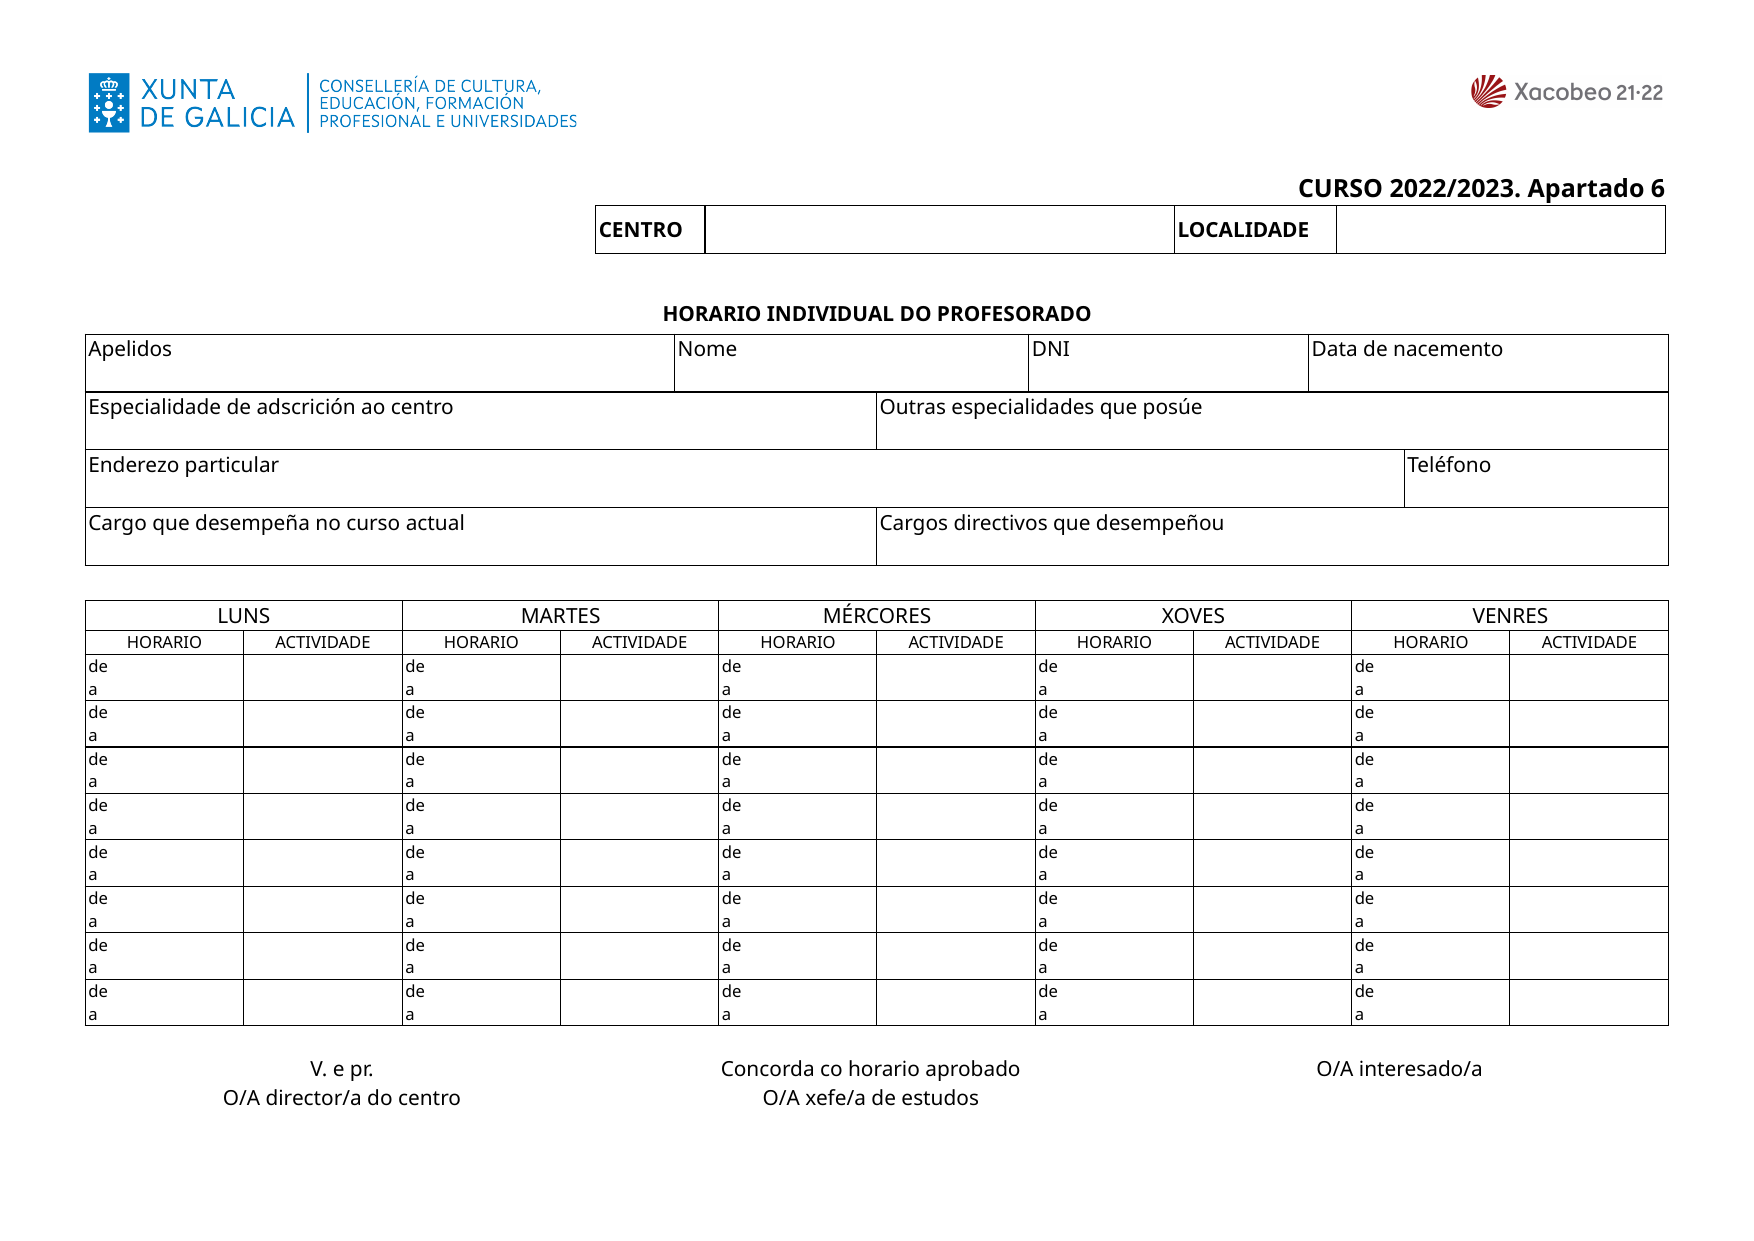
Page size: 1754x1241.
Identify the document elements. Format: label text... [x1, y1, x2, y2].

table_cell de a [1352, 887, 1509, 932]
table_cell ACTIVIDADE [244, 631, 402, 653]
table_cell [877, 655, 1035, 700]
table_header Apelidos [86, 335, 674, 391]
table_header Concorda co horario aprobado O/A xefe/a de estudos [606, 1055, 1135, 1136]
table_header Data de nacemento [1309, 335, 1668, 391]
table_cell Especialidade de adscrición ao centro [86, 393, 876, 449]
table_cell [561, 794, 718, 839]
table_cell [1510, 748, 1668, 793]
table_cell [1194, 980, 1351, 1025]
table_cell [1510, 887, 1668, 932]
table_cell de a [1352, 840, 1509, 886]
table_cell ACTIVIDADE [561, 631, 718, 653]
table_cell de a [719, 887, 876, 932]
table_cell de a [1036, 748, 1193, 793]
table_cell de a [403, 840, 560, 886]
table_cell de a [1352, 748, 1509, 793]
table_cell [1194, 748, 1351, 793]
table_cell [1510, 655, 1668, 700]
table_cell de a [403, 655, 560, 700]
table_cell [244, 748, 402, 793]
table_header [1337, 206, 1665, 252]
table_cell [877, 794, 1035, 839]
table_cell de a [719, 655, 876, 700]
table_cell de a [1036, 840, 1193, 886]
table_cell [1510, 701, 1668, 746]
text HORARIO INDIVIDUAL DO PROFESORADO [89, 299, 1665, 327]
table_cell de a [719, 701, 876, 746]
table_cell ACTIVIDADE [1510, 631, 1668, 653]
table_cell [877, 980, 1035, 1025]
table_cell de a [1352, 980, 1509, 1025]
table_cell [1194, 933, 1351, 979]
table_cell HORARIO [403, 631, 560, 653]
table_cell de a [719, 980, 876, 1025]
table_cell [244, 887, 402, 932]
table_cell [1194, 655, 1351, 700]
table_cell [244, 794, 402, 839]
table_cell [561, 840, 718, 886]
table_cell de a [86, 794, 243, 839]
table_cell Cargos directivos que desempeñou [877, 508, 1668, 565]
table_cell [561, 933, 718, 979]
table_cell de a [1352, 701, 1509, 746]
table_header VENRES [1352, 601, 1668, 630]
table_cell de a [86, 933, 243, 979]
table_cell de a [403, 980, 560, 1025]
table_cell de a [1036, 655, 1193, 700]
table_cell [561, 655, 718, 700]
table_cell Outras especialidades que posúe [877, 393, 1668, 449]
table_header CENTRO [596, 206, 704, 252]
table_cell [561, 980, 718, 1025]
table_header [706, 206, 1174, 252]
table_header LUNS [86, 601, 402, 630]
table_cell [244, 933, 402, 979]
text CURSO 2022/2023. Apartado 6 [89, 171, 1665, 205]
table_cell Teléfono [1405, 450, 1668, 507]
table_cell [1510, 980, 1668, 1025]
table_header MARTES [403, 601, 718, 630]
table_cell HORARIO [86, 631, 243, 653]
table_cell [1510, 794, 1668, 839]
table_cell de a [86, 887, 243, 932]
table_cell de a [1036, 980, 1193, 1025]
table_cell [561, 701, 718, 746]
table_cell [1194, 701, 1351, 746]
table_cell de a [1352, 933, 1509, 979]
table_cell de a [403, 748, 560, 793]
table_cell [244, 980, 402, 1025]
table_header DNI [1029, 335, 1308, 391]
table_cell de a [86, 748, 243, 793]
table_cell [877, 701, 1035, 746]
table_cell [244, 701, 402, 746]
table_cell [561, 887, 718, 932]
table_cell de a [86, 980, 243, 1025]
table_cell [1194, 840, 1351, 886]
table_cell [877, 933, 1035, 979]
table_cell ACTIVIDADE [1194, 631, 1351, 653]
table_cell de a [403, 933, 560, 979]
table_cell [1510, 933, 1668, 979]
table_cell Enderezo particular [86, 450, 1404, 507]
table_cell de a [1036, 933, 1193, 979]
table_cell [1510, 840, 1668, 886]
table_header V. e pr. O/A director/a do centro [78, 1055, 606, 1136]
table_header Nome [675, 335, 1028, 391]
table_cell [877, 840, 1035, 886]
table_header MÉRCORES [719, 601, 1035, 630]
table_header LOCALIDADE [1175, 206, 1336, 252]
table_cell [877, 748, 1035, 793]
table_cell de a [719, 840, 876, 886]
table_cell HORARIO [1352, 631, 1509, 653]
table_cell [244, 840, 402, 886]
table_cell [877, 887, 1035, 932]
table_cell de a [719, 933, 876, 979]
table_cell de a [86, 655, 243, 700]
table_cell Cargo que desempeña no curso actual [86, 508, 876, 565]
table_cell de a [719, 794, 876, 839]
table_cell de a [403, 887, 560, 932]
table_cell ACTIVIDADE [877, 631, 1035, 653]
table_cell de a [86, 840, 243, 886]
table_cell HORARIO [1036, 631, 1193, 653]
table_cell de a [403, 794, 560, 839]
table_cell HORARIO [719, 631, 876, 653]
table_header O/A interesado/a [1135, 1055, 1664, 1136]
table_cell de a [1036, 794, 1193, 839]
table_cell de a [1036, 701, 1193, 746]
table_cell [244, 655, 402, 700]
table_cell [1194, 794, 1351, 839]
table_cell de a [1036, 887, 1193, 932]
table_cell [561, 748, 718, 793]
table_cell de a [719, 748, 876, 793]
table_cell de a [86, 701, 243, 746]
table_cell de a [403, 701, 560, 746]
table_header XOVES [1036, 601, 1351, 630]
table_cell [1194, 887, 1351, 932]
table_cell de a [1352, 794, 1509, 839]
table_cell de a [1352, 655, 1509, 700]
